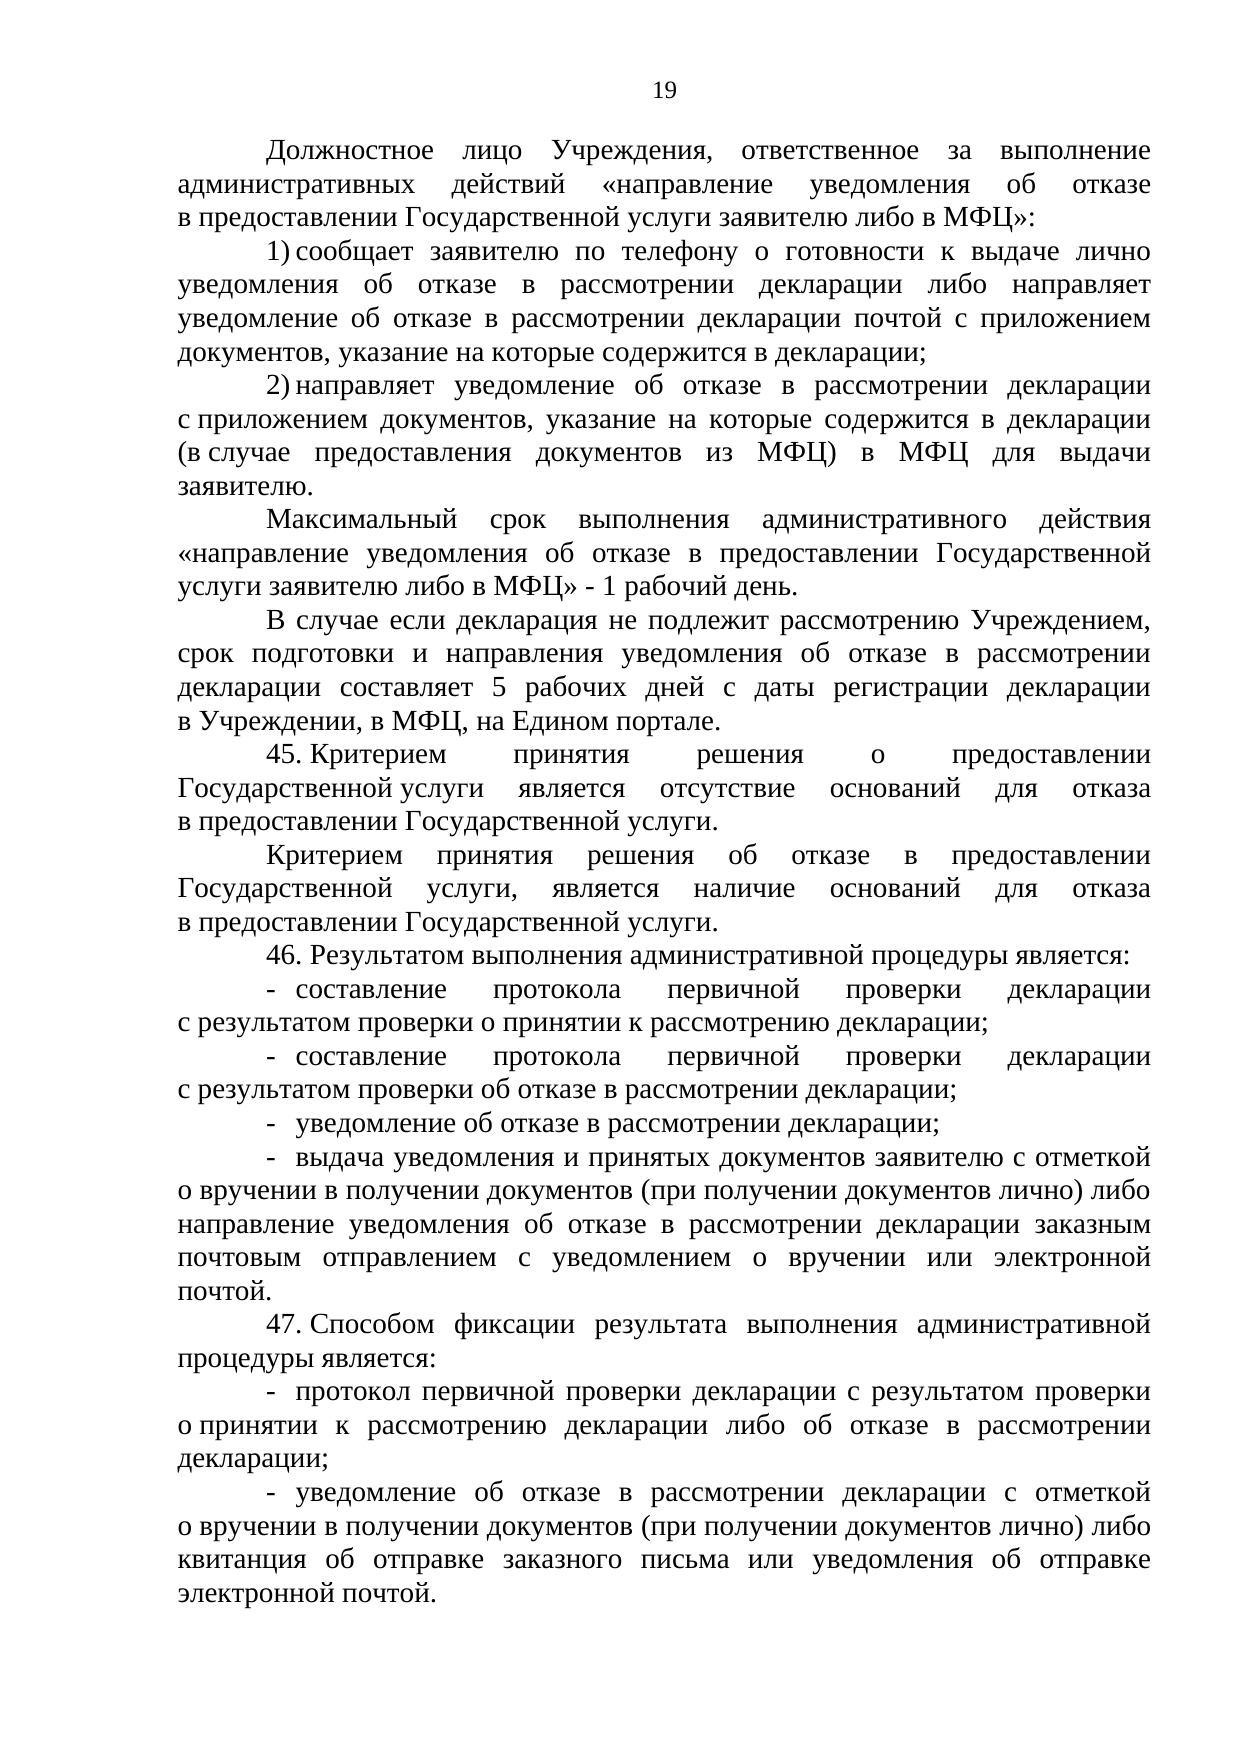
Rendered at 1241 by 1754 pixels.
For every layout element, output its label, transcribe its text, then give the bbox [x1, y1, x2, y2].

text Критерием принятия решения об отказе в предоставлении Государственной услуги, является наличие оснований для отказа в предоставлении Государственной услуги. [177, 837, 1152, 937]
text Должностное лицо Учреждения, ответственное за выполнение административных действий «направление уведомления об отказе в предоставлении Государственной услуги заявителю либо в МФЦ»: [177, 132, 1152, 233]
list составление протокола первичной проверки декларации с результатом проверки о принятии к рассмотрению декларации; [177, 971, 1152, 1038]
list протокол первичной проверки декларации с результатом проверки о принятии к рассмотрению декларации либо об отказе в рассмотрении декларации; [177, 1373, 1152, 1474]
text 45. Критерием принятия решения о предоставлении Государственной услуги является отсутствие оснований для отказа в предоставлении Государственной услуги. [177, 736, 1152, 837]
list направляет уведомление об отказе в рассмотрении декларации с приложением документов, указание на которые содержится в декларации (в случае предоставления документов из МФЦ) в МФЦ для выдачи заявителю. [177, 367, 1152, 501]
text Максимальный срок выполнения административного действия «направление уведомления об отказе в предоставлении Государственной услуги заявителю либо в МФЦ» - 1 рабочий день. [177, 501, 1152, 602]
list сообщает заявителю по телефону о готовности к выдаче лично уведомления об отказе в рассмотрении декларации либо направляет уведомление об отказе в рассмотрении декларации почтой с приложением документов, указание на которые содержится в декларации; [177, 233, 1152, 367]
list выдача уведомления и принятых документов заявителю с отметкой о вручении в получении документов (при получении документов лично) либо направление уведомления об отказе в рассмотрении декларации заказным почтовым отправлением с уведомлением о вручении или электронной почтой. [177, 1139, 1152, 1306]
list составление протокола первичной проверки декларации с результатом проверки об отказе в рассмотрении декларации; [177, 1038, 1152, 1105]
text В случае если декларация не подлежит рассмотрению Учреждением, срок подготовки и направления уведомления об отказе в рассмотрении декларации составляет 5 рабочих дней с даты регистрации декларации в Учреждении, в МФЦ, на Едином портале. [177, 602, 1152, 736]
text 47. Способом фиксации результата выполнения административной процедуры является: [177, 1306, 1152, 1373]
text 46. Результатом выполнения административной процедуры является: [177, 937, 1152, 971]
list уведомление об отказе в рассмотрении декларации с отметкой о вручении в получении документов (при получении документов лично) либо квитанция об отправке заказного письма или уведомления об отправке электронной почтой. [177, 1474, 1152, 1608]
list уведомление об отказе в рассмотрении декларации; [177, 1105, 1152, 1139]
